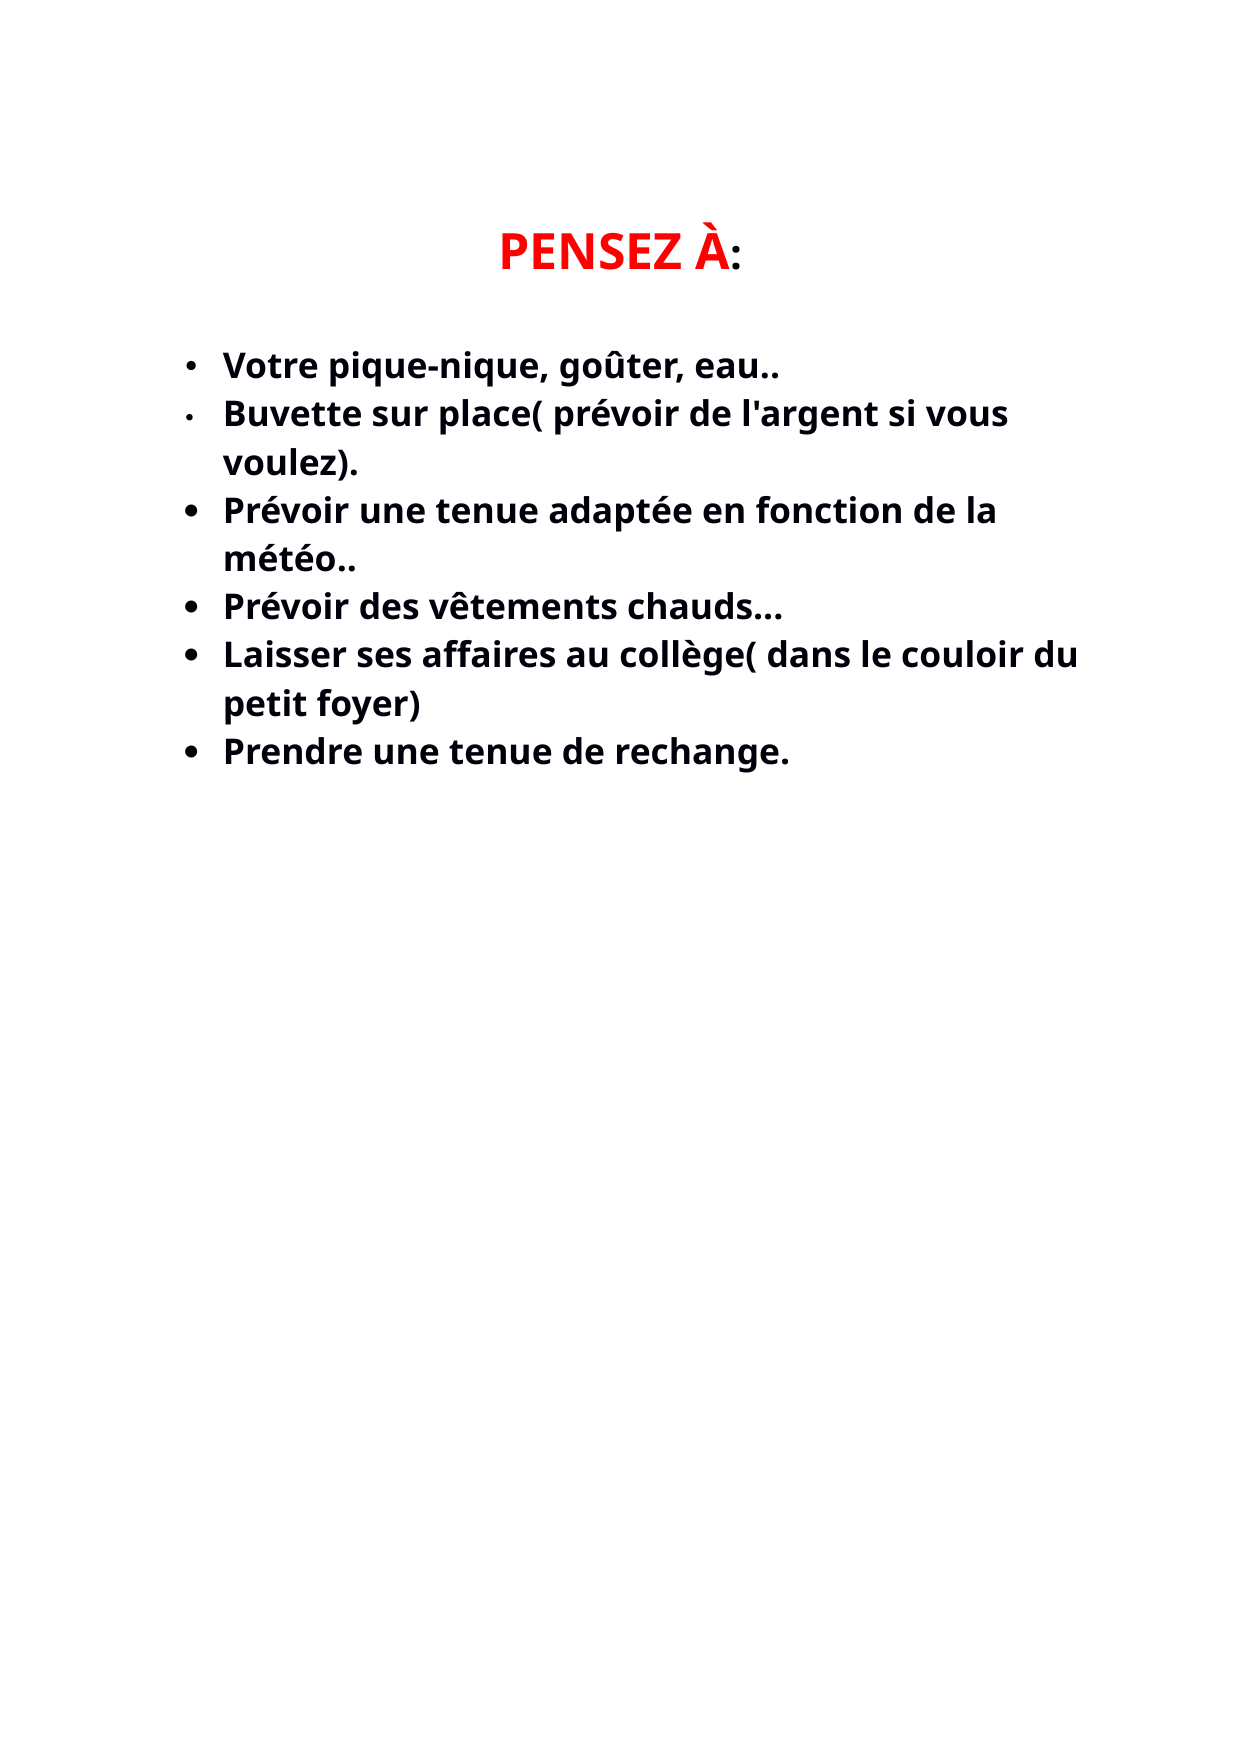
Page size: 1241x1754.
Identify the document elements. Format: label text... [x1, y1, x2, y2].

list Laisser ses affaires au collège( dans le couloir du petit foyer) [185, 630, 1093, 726]
text PENSEZ À: [148, 216, 1093, 284]
list Prévoir des vêtements chauds... [185, 582, 1093, 630]
list Buvette sur place( prévoir de l'argent si vous voulez). [185, 389, 1093, 485]
list Prévoir une tenue adaptée en fonction de la météo.. [185, 485, 1093, 582]
list Prendre une tenue de rechange. [185, 726, 1093, 775]
list Votre pique-nique, goûter, eau.. [185, 341, 1093, 389]
